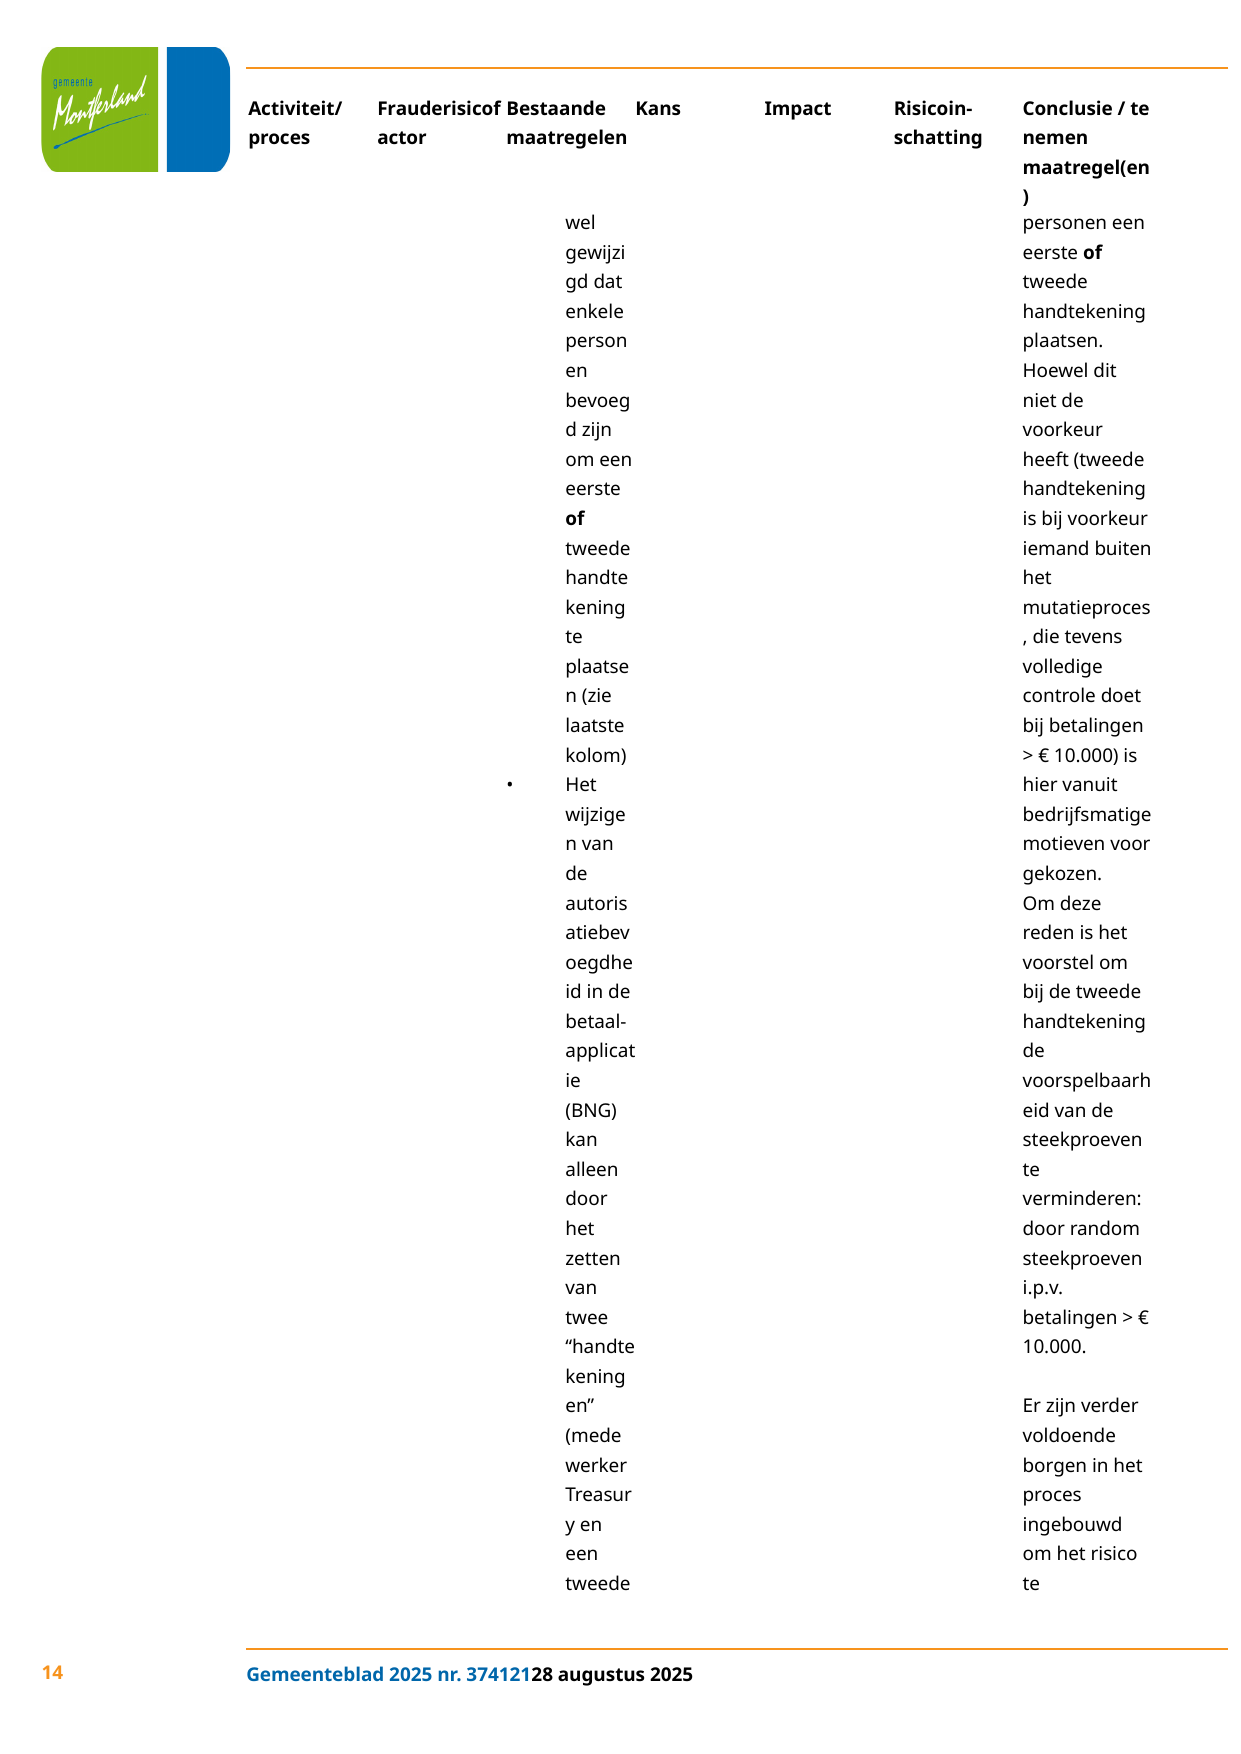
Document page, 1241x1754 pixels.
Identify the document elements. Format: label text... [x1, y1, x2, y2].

table_cell [635, 209, 764, 1596]
table_cell [764, 209, 893, 1596]
table_cell [248, 209, 377, 1596]
table_cell [377, 209, 506, 1596]
table_cell Alle gelden staan op bankrekeningen bij de BNG, RABO of het ministerie van Financiën (schatkistbankieren). Financiële overboekingen bij de BNG zijn alleen mogelijk door het zetten van twee “handtekeningen” door aangewezen functionarissen. Per Q4-2023 is wel gewijzigd dat enkele personen bevoegd zijn om een eerste of tweede handtekening te plaatsen (zie laatste kolom) Het wijzigen van de autorisatiebevoegdheid in de betaal-applicatie (BNG) kan alleen door het zetten van twee “handtekeningen” (medewerker Treasury en een tweede daartoe bevoegde medewerker). Functiescheiding is derhalve in het proces opgenomen. Steekproefsgewijs vindt hier een controle op plaats middels de VIC. Rabobank: Financiële overboekingen bij de RABO is mogelijk door één “handtekening”. In het werkproces worden deze overboekingen direct achteraf gecontroleerd. Er zijn 2 Rabobankpassen in omloop (cluster Financiën en secretariaat (Burgemeester/ gemeentesecretaris). Hier wordt sporadisch gebruik van gemaakt onder de afspraak dat direct naderhand de bescheiden worden overhandigd aan cluster Financiën. Het saldo beweegt zich in de regel tussen de € 5.000 en € 20.000. De bestedingslimiet per week is voor de pas van Financiën € 5.000 en voor de andere pas € 500. Afroming vindt plaats aan het eind van de maand en gaat dan naar het saldo van € 5.000. Gezien de hoogte van de ontvangsten vindt tussentijdse afroming niet vaak plaats Creditcard: Er zijn 2 creditcards (bij cluster Financiën en ICT), die alleen wordt gebruikt voor enkele contracten die alleen via een creditcard betaald kunnen worden (NL Ziet, Mentimeter, Mailchimp, Paddle.net, Canva, SurveyMonkeyCore, Apple, DMARC Analyzer) De afschrijvingen worden maandelijks direct gecontroleerd Bestedingslimiet is € 2.500 per maand. [506, 209, 635, 1596]
table_header Risicoin-schatting [894, 95, 1022, 209]
table_header Impact [764, 95, 893, 209]
table_header Conclusie / te nemen maatregel(en) [1023, 95, 1152, 209]
table_header Activiteit/proces [248, 95, 377, 209]
table_header Bestaande maatregelen [506, 95, 635, 209]
picture [41, 47, 231, 172]
table_header Frauderisicofactor [377, 95, 506, 209]
table_cell [894, 209, 1022, 1596]
table_cell personen een eerste of tweede handtekening plaatsen. Hoewel dit niet de voorkeur heeft (tweede handtekening is bij voorkeur iemand buiten het mutatieproces, die tevens volledige controle doet bij betalingen > € 10.000) is hier vanuit bedrijfsmatige motieven voor gekozen. Om deze reden is het voorstel om bij de tweede handtekening de voorspelbaarheid van de steekproeven te verminderen: door random steekproeven i.p.v. betalingen > € 10.000. Er zijn verder voldoende borgen in het proces ingebouwd om het risico te [1023, 209, 1152, 1596]
table_header Kans [635, 95, 764, 209]
